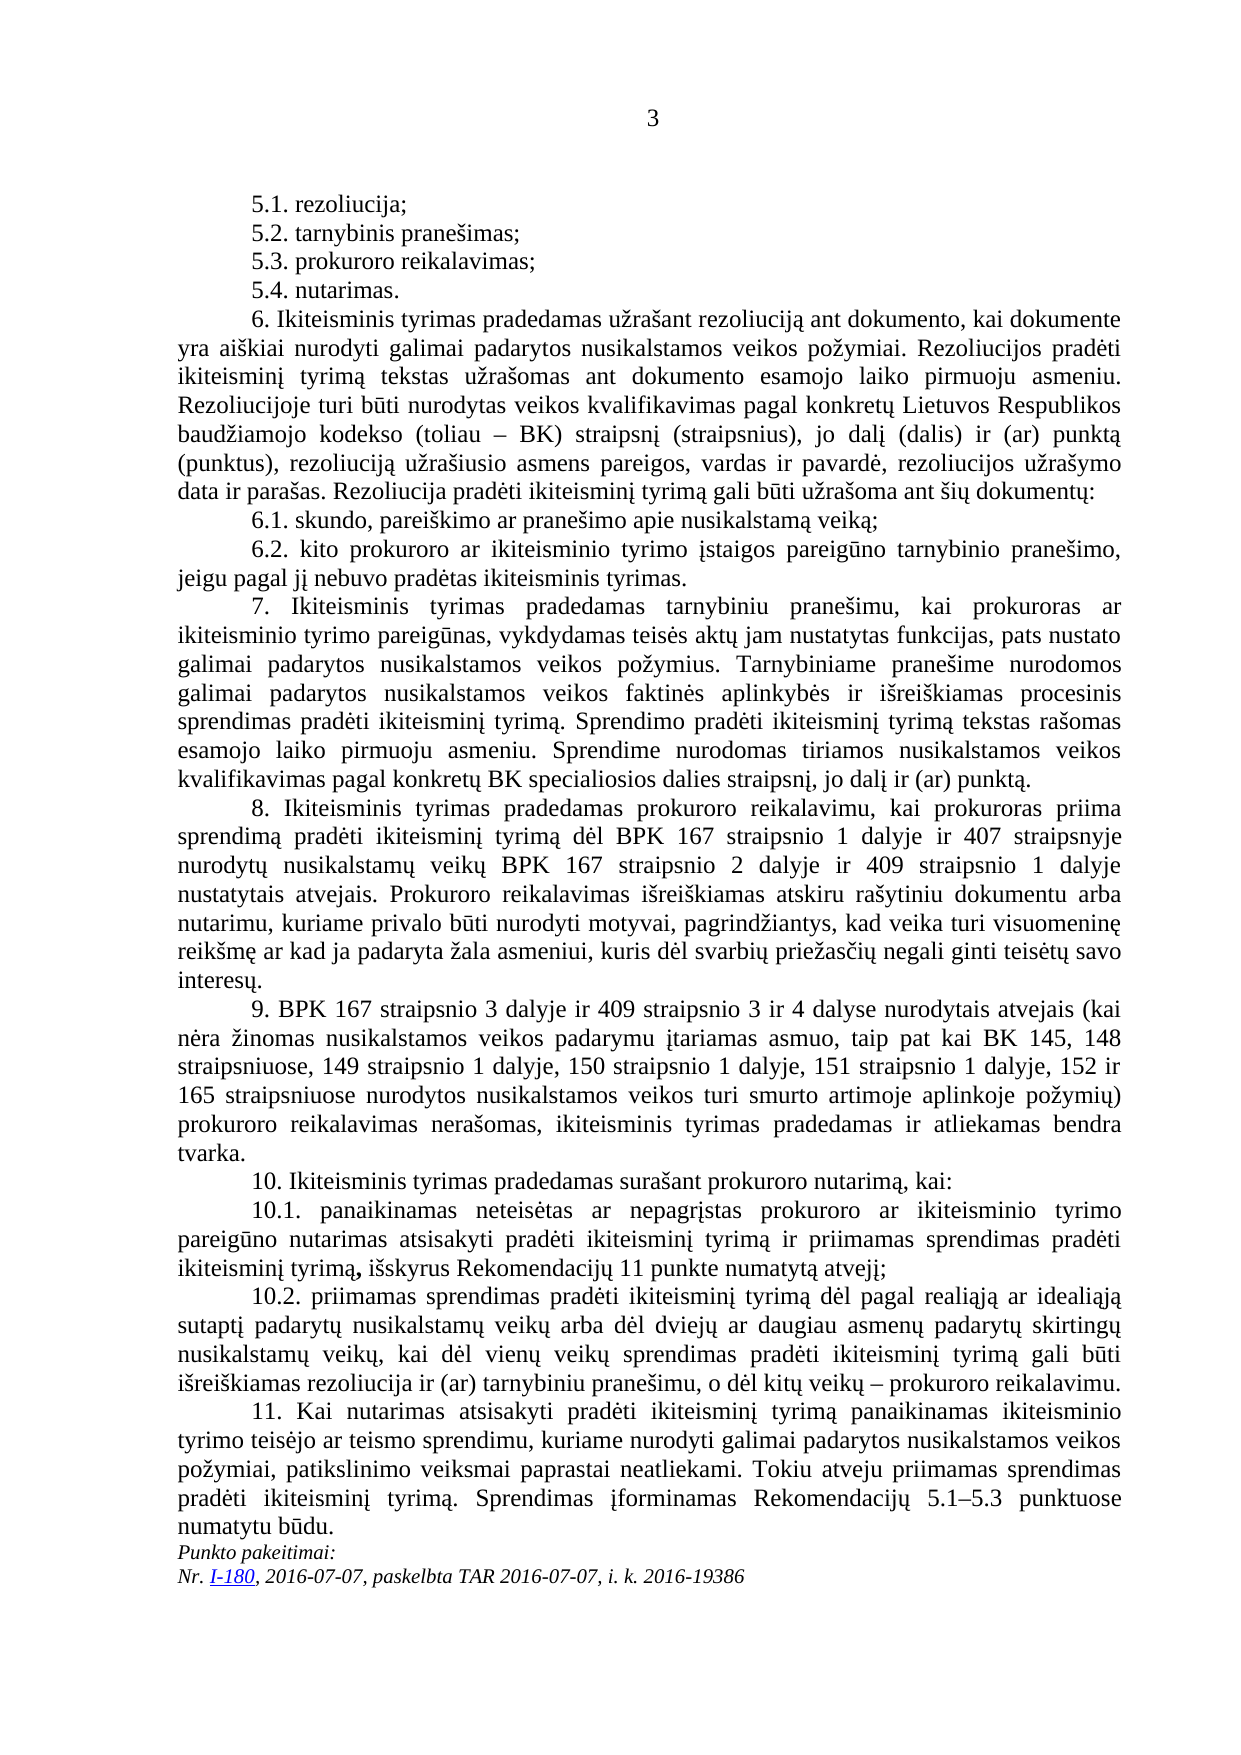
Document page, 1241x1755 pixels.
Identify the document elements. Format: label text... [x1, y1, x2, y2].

text 5.3. prokuroro reikalavimas; [177, 246, 1122, 275]
text Nr. I-180, 2016-07-07, paskelbta TAR 2016-07-07, i. k. 2016-19386 [177, 1564, 1122, 1588]
text 6.1. skundo, pareiškimo ar pranešimo apie nusikalstamą veiką; [177, 505, 1122, 534]
text 10. Ikiteisminis tyrimas pradedamas surašant prokuroro nutarimą, kai: [177, 1166, 1122, 1195]
text 6. Ikiteisminis tyrimas pradedamas užrašant rezoliuciją ant dokumento, kai dokumente yra aiškiai nurodyti galimai padarytos nusikalstamos veikos požymiai. Rezoliucijos pradėti ikiteisminį tyrimą tekstas užrašomas ant dokumento esamojo laiko pirmuoju asmeniu. Rezoliucijoje turi būti nurodytas veikos kvalifikavimas pagal konkretų Lietuvos Respublikos baudžiamojo kodekso (toliau – BK) straipsnį (straipsnius), jo dalį (dalis) ir (ar) punktą (punktus), rezoliuciją užrašiusio asmens pareigos, vardas ir pavardė, rezoliucijos užrašymo data ir parašas. Rezoliucija pradėti ikiteisminį tyrimą gali būti užrašoma ant šių dokumentų: [177, 304, 1122, 505]
text 8. Ikiteisminis tyrimas pradedamas prokuroro reikalavimu, kai prokuroras priima sprendimą pradėti ikiteisminį tyrimą dėl BPK 167 straipsnio 1 dalyje ir 407 straipsnyje nurodytų nusikalstamų veikų BPK 167 straipsnio 2 dalyje ir 409 straipsnio 1 dalyje nustatytais atvejais. Prokuroro reikalavimas išreiškiamas atskiru rašytiniu dokumentu arba nutarimu, kuriame privalo būti nurodyti motyvai, pagrindžiantys, kad veika turi visuomeninę reikšmę ar kad ja padaryta žala asmeniui, kuris dėl svarbių priežasčių negali ginti teisėtų savo interesų. [177, 793, 1122, 994]
text 5.4. nutarimas. [177, 275, 1122, 304]
text 11. Kai nutarimas atsisakyti pradėti ikiteisminį tyrimą panaikinamas ikiteisminio tyrimo teisėjo ar teismo sprendimu, kuriame nurodyti galimai padarytos nusikalstamos veikos požymiai, patikslinimo veiksmai paprastai neatliekami. Tokiu atveju priimamas sprendimas pradėti ikiteisminį tyrimą. Sprendimas įforminamas Rekomendacijų 5.1–5.3 punktuose numatytu būdu. [177, 1396, 1122, 1540]
text 10.2. priimamas sprendimas pradėti ikiteisminį tyrimą dėl pagal realiąją ar idealiąją sutaptį padarytų nusikalstamų veikų arba dėl dviejų ar daugiau asmenų padarytų skirtingų nusikalstamų veikų, kai dėl vienų veikų sprendimas pradėti ikiteisminį tyrimą gali būti išreiškiamas rezoliucija ir (ar) tarnybiniu pranešimu, o dėl kitų veikų – prokuroro reikalavimu. [177, 1281, 1122, 1396]
text 9. BPK 167 straipsnio 3 dalyje ir 409 straipsnio 3 ir 4 dalyse nurodytais atvejais (kai nėra žinomas nusikalstamos veikos padarymu įtariamas asmuo, taip pat kai BK 145, 148 straipsniuose, 149 straipsnio 1 dalyje, 150 straipsnio 1 dalyje, 151 straipsnio 1 dalyje, 152 ir 165 straipsniuose nurodytos nusikalstamos veikos turi smurto artimoje aplinkoje požymių) prokuroro reikalavimas nerašomas, ikiteisminis tyrimas pradedamas ir atliekamas bendra tvarka. [177, 994, 1122, 1166]
text Punkto pakeitimai: [177, 1540, 1122, 1564]
text 5.1. rezoliucija; [177, 189, 1122, 218]
text 10.1. panaikinamas neteisėtas ar nepagrįstas prokuroro ar ikiteisminio tyrimo pareigūno nutarimas atsisakyti pradėti ikiteisminį tyrimą ir priimamas sprendimas pradėti ikiteisminį tyrimą, išskyrus Rekomendacijų 11 punkte numatytą atvejį; [177, 1195, 1122, 1281]
text 6.2. kito prokuroro ar ikiteisminio tyrimo įstaigos pareigūno tarnybinio pranešimo, jeigu pagal jį nebuvo pradėtas ikiteisminis tyrimas. [177, 534, 1122, 591]
text 5.2. tarnybinis pranešimas; [177, 218, 1122, 246]
text 7. Ikiteisminis tyrimas pradedamas tarnybiniu pranešimu, kai prokuroras ar ikiteisminio tyrimo pareigūnas, vykdydamas teisės aktų jam nustatytas funkcijas, pats nustato galimai padarytos nusikalstamos veikos požymius. Tarnybiniame pranešime nurodomos galimai padarytos nusikalstamos veikos faktinės aplinkybės ir išreiškiamas procesinis sprendimas pradėti ikiteisminį tyrimą. Sprendimo pradėti ikiteisminį tyrimą tekstas rašomas esamojo laiko pirmuoju asmeniu. Sprendime nurodomas tiriamos nusikalstamos veikos kvalifikavimas pagal konkretų BK specialiosios dalies straipsnį, jo dalį ir (ar) punktą. [177, 591, 1122, 793]
